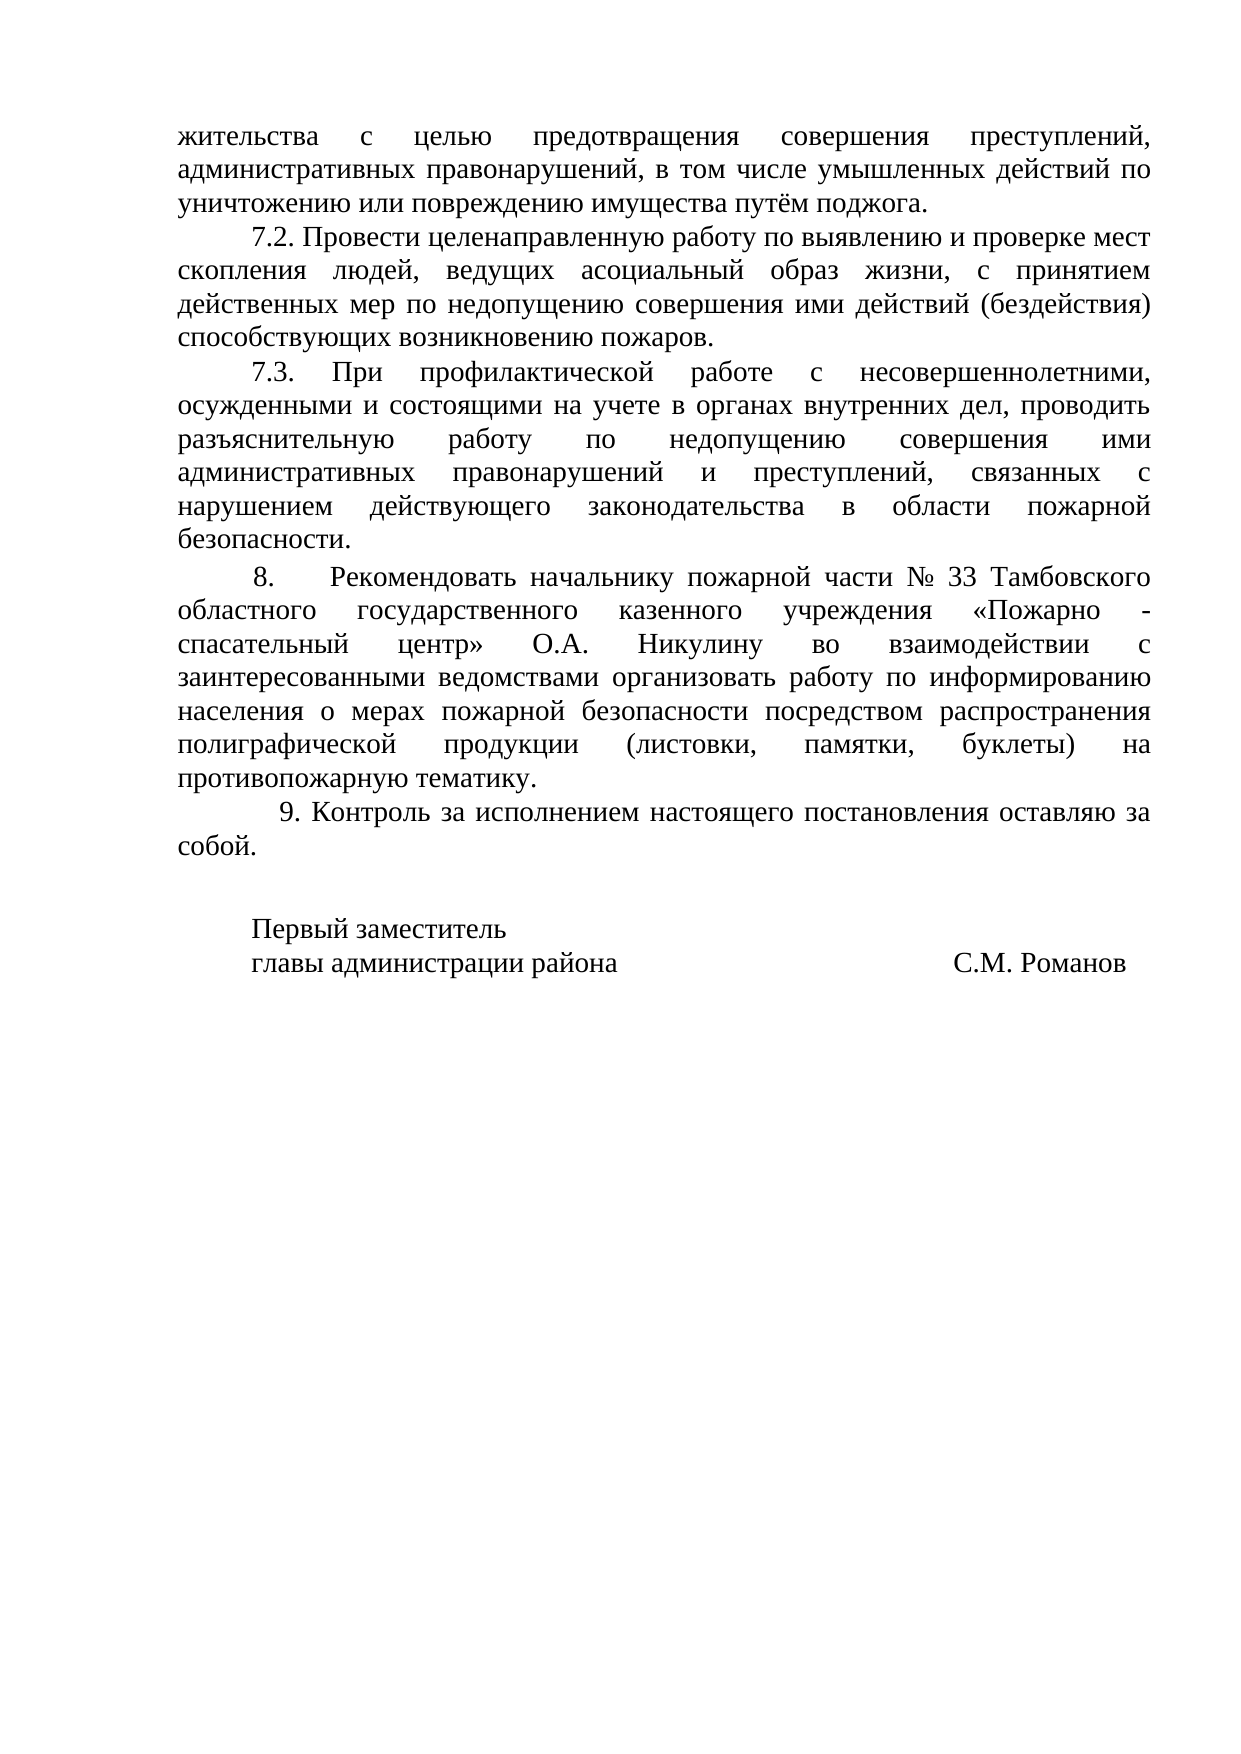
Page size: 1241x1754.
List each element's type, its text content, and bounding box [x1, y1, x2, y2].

text 9. Контроль за исполнением настоящего постановления оставляю за собой. [177, 794, 1152, 861]
text главы администрации района С.М. Романов [177, 945, 1152, 978]
text 8. Рекомендовать начальнику пожарной части № 33 Тамбовского областного государственного казенного учреждения «Пожарно - спасательный центр» О.А. Никулину во взаимодействии с заинтересованными ведомствами организовать работу по информированию населения о мерах пожарной безопасности посредством распространения полиграфической продукции (листовки, памятки, буклеты) на противопожарную тематику. [177, 559, 1152, 793]
text жительства с целью предотвращения совершения преступлений, административных правонарушений, в том числе умышленных действий по уничтожению или повреждению имущества путём поджога. [177, 118, 1152, 219]
text 7.2. Провести целенаправленную работу по выявлению и проверке мест скопления людей, ведущих асоциальный образ жизни, с принятием действенных мер по недопущению совершения ими действий (бездействия) способствующих возникновению пожаров. [177, 219, 1152, 353]
text 7.3. При профилактической работе с несовершеннолетними, осужденными и состоящими на учете в органах внутренних дел, проводить разъяснительную работу по недопущению совершения ими административных правонарушений и преступлений, связанных с нарушением действующего законодательства в области пожарной безопасности. [177, 354, 1152, 555]
text Первый заместитель [177, 911, 1152, 945]
